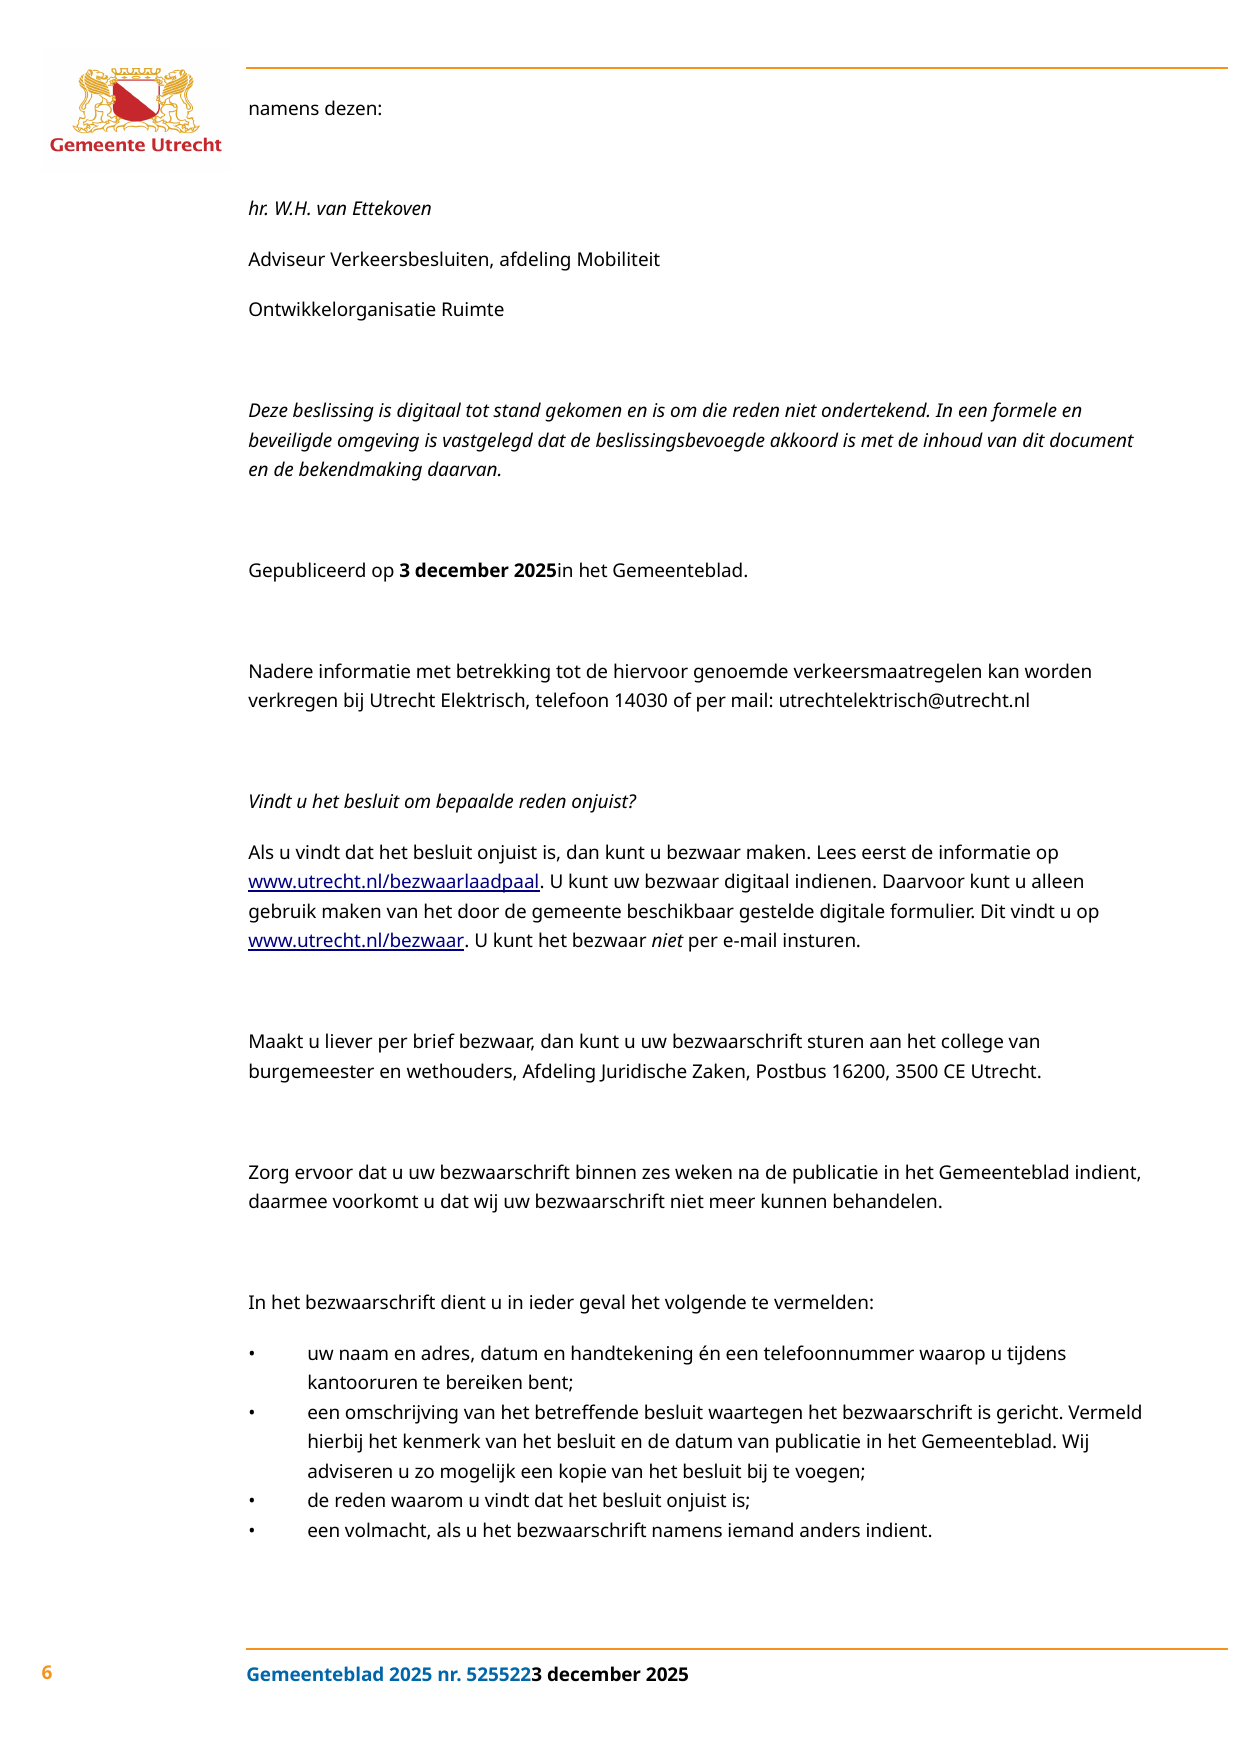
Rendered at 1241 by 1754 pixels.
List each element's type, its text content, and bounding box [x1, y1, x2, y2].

list een omschrijving van het betreffende besluit waartegen het bezwaarschrift is gericht. Vermeld hierbij het kenmerk van het besluit en de datum van publicatie in het Gemeenteblad. Wij adviseren u zo mogelijk een kopie van het besluit bij te voegen; [248, 1399, 1152, 1484]
text In het bezwaarschrift dient u in ieder geval het volgende te vermelden: [248, 1289, 1152, 1315]
picture [41, 47, 231, 172]
list uw naam en adres, datum en handtekening én een telefoonnummer waarop u tijdens kantooruren te bereiken bent; [248, 1340, 1152, 1395]
text Gepubliceerd op 3 december 2025in het Gemeenteblad. [248, 557, 1152, 583]
text hr. W.H. van Ettekoven [248, 196, 1152, 221]
list een volmacht, als u het bezwaarschrift namens iemand anders indient. [248, 1517, 1152, 1543]
text namens dezen: [248, 95, 1152, 121]
text Als u vindt dat het besluit onjuist is, dan kunt u bezwaar maken. Lees eerst de informatie op www.utrecht.nl/bezwaarlaadpaal. U kunt uw bezwaar digitaal indienen. Daarvoor kunt u alleen gebruik maken van het door de gemeente beschikbaar gestelde digitale formulier. Dit vindt u op www.utrecht.nl/bezwaar. U kunt het bezwaar niet per e-mail insturen. [248, 839, 1152, 953]
list de reden waarom u vindt dat het besluit onjuist is; [248, 1488, 1152, 1513]
text Maakt u liever per brief bezwaar, dan kunt u uw bezwaarschrift sturen aan het college van burgemeester en wethouders, Afdeling Juridische Zaken, Postbus 16200, 3500 CE Utrecht. [248, 1028, 1152, 1084]
text Ontwikkelorganisatie Ruimte [248, 296, 1152, 322]
text Vindt u het besluit om bepaalde reden onjuist? [248, 788, 1152, 814]
text Deze beslissing is digitaal tot stand gekomen en is om die reden niet ondertekend. In een formele en beveiligde omgeving is vastgelegd dat de beslissingsbevoegde akkoord is met de inhoud van dit document en de bekendmaking daarvan. [248, 397, 1152, 482]
text Zorg ervoor dat u uw bezwaarschrift binnen zes weken na de publicatie in het Gemeenteblad indient, daarmee voorkomt u dat wij uw bezwaarschrift niet meer kunnen behandelen. [248, 1159, 1152, 1214]
text Nadere informatie met betrekking tot de hiervoor genoemde verkeersmaatregelen kan worden verkregen bij Utrecht Elektrisch, telefoon 14030 of per mail: utrechtelektrisch@utrecht.nl [248, 658, 1152, 713]
text Adviseur Verkeersbesluiten, afdeling Mobiliteit [248, 246, 1152, 272]
